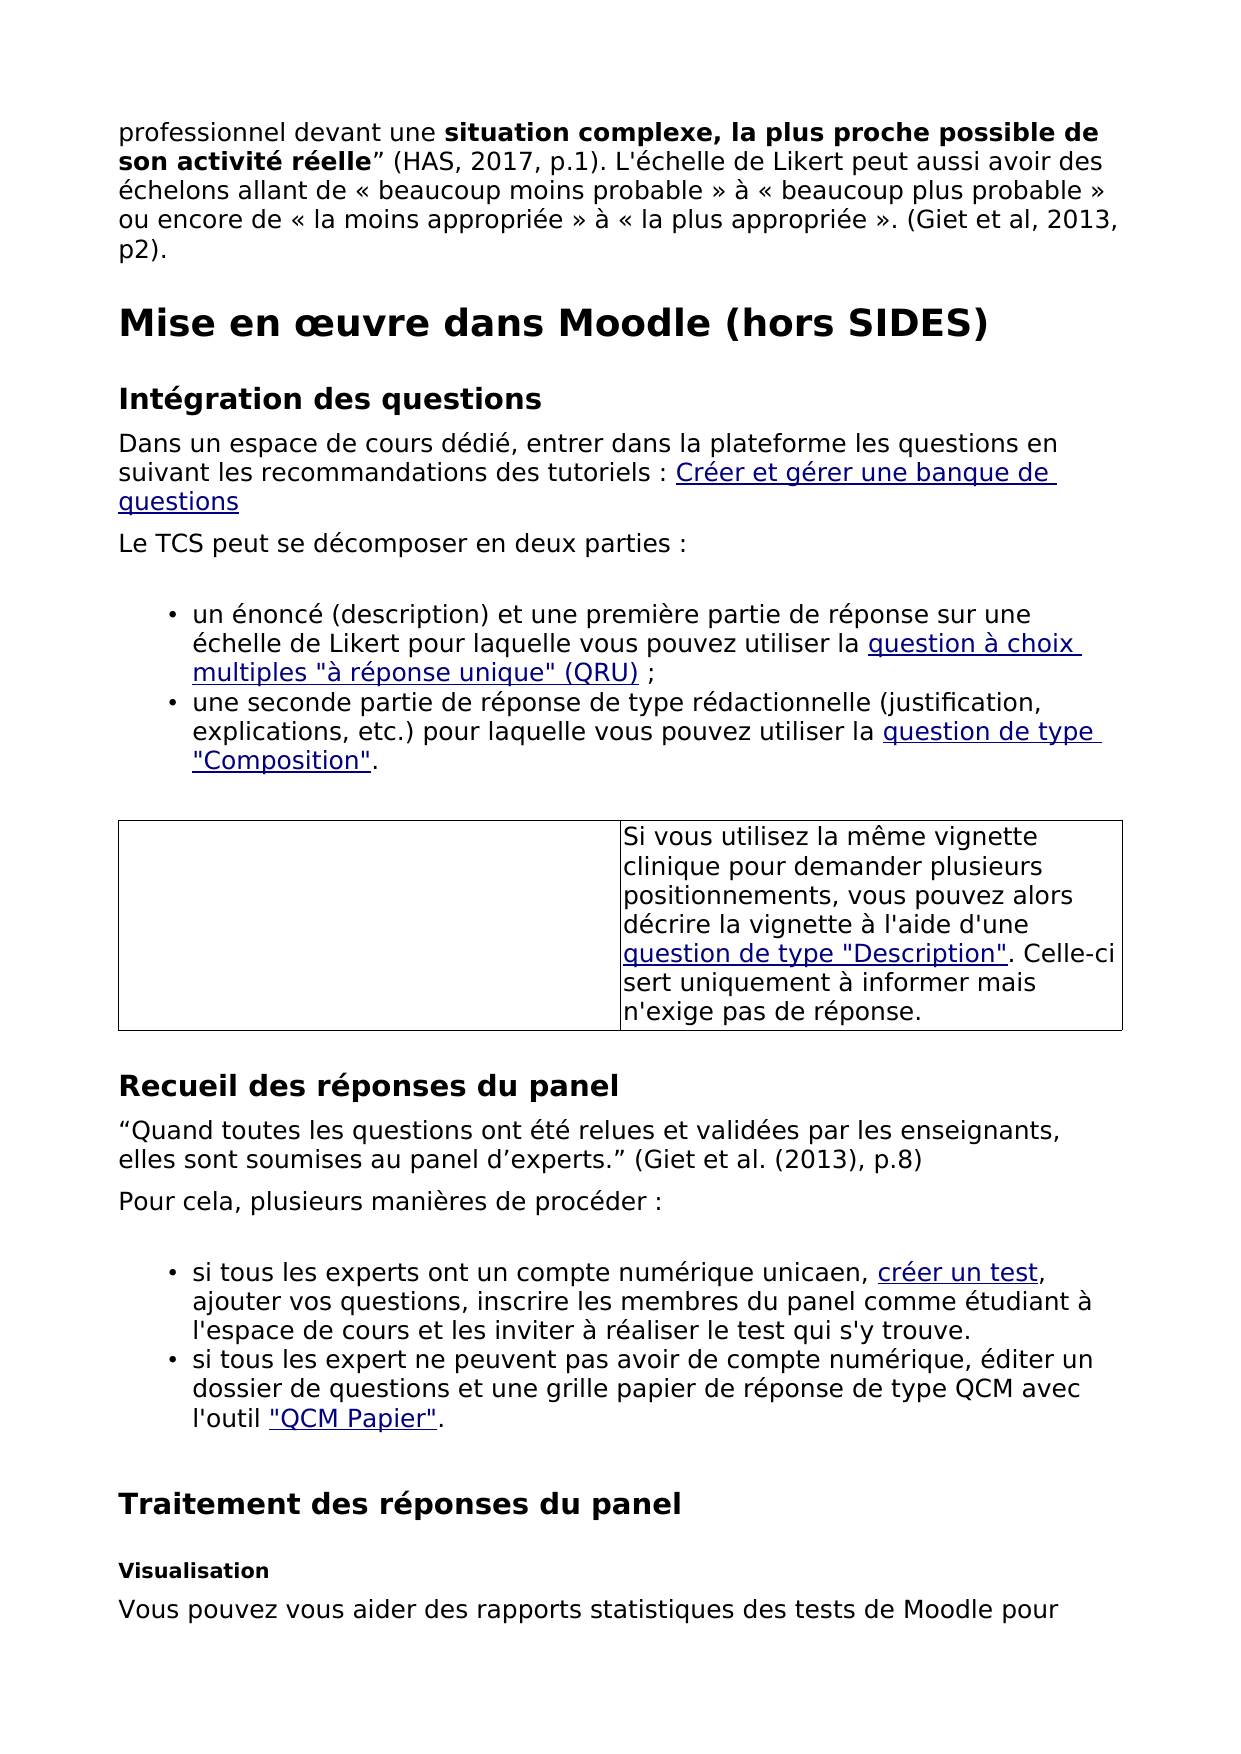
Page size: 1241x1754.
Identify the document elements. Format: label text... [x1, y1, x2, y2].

list si tous les expert ne peuvent pas avoir de compte numérique, éditer un dossier de questions et une grille papier de réponse de type QCM avec l'outil "QCM Papier". [177, 1345, 1122, 1433]
text Pour cela, plusieurs manières de procéder : [118, 1187, 1122, 1216]
list si tous les experts ont un compte numérique unicaen, créer un test, ajouter vos questions, inscrire les membres du panel comme étudiant à l'espace de cours et les inviter à réaliser le test qui s'y trouve. [177, 1258, 1122, 1345]
table_header [119, 821, 620, 1029]
table_header Si vous utilisez la même vignette clinique pour demander plusieurs positionnements, vous pouvez alors décrire la vignette à l'aide d'une question de type "Description". Celle-ci sert uniquement à informer mais n'exige pas de réponse. [621, 821, 1122, 1029]
subtitle Recueil des réponses du panel [118, 1069, 1122, 1103]
text Le TCS peut se décomposer en deux parties : [118, 529, 1122, 558]
subtitle Intégration des questions [118, 383, 1122, 417]
subtitle Traitement des réponses du panel [118, 1487, 1122, 1521]
text “Quand toutes les questions ont été relues et validées par les enseignants, elles sont soumises au panel d’experts.” (Giet et al. (2013), p.8) [118, 1116, 1122, 1174]
text Vous pouvez vous aider des rapports statistiques des tests de Moodle pour [118, 1596, 1122, 1625]
text professionnel devant une situation complexe, la plus proche possible de son activité réelle” (HAS, 2017, p.1). L'échelle de Likert peut aussi avoir des échelons allant de « beaucoup moins probable » à « beaucoup plus probable » ou encore de « la moins appropriée » à « la plus appropriée ». (Giet et al, 2013, p2). [118, 118, 1122, 264]
list une seconde partie de réponse de type rédactionnelle (justification, explications, etc.) pour laquelle vous pouvez utiliser la question de type "Composition". [177, 688, 1122, 775]
list un énoncé (description) et une première partie de réponse sur une échelle de Likert pour laquelle vous pouvez utiliser la question à choix multiples "à réponse unique" (QRU) ; [177, 600, 1122, 688]
subtitle Visualisation [118, 1559, 1122, 1583]
subtitle Mise en œuvre dans Moodle (hors SIDES) [118, 301, 1122, 345]
text Dans un espace de cours dédié, entrer dans la plateforme les questions en suivant les recommandations des tutoriels : Créer et gérer une banque de questions [118, 429, 1122, 517]
